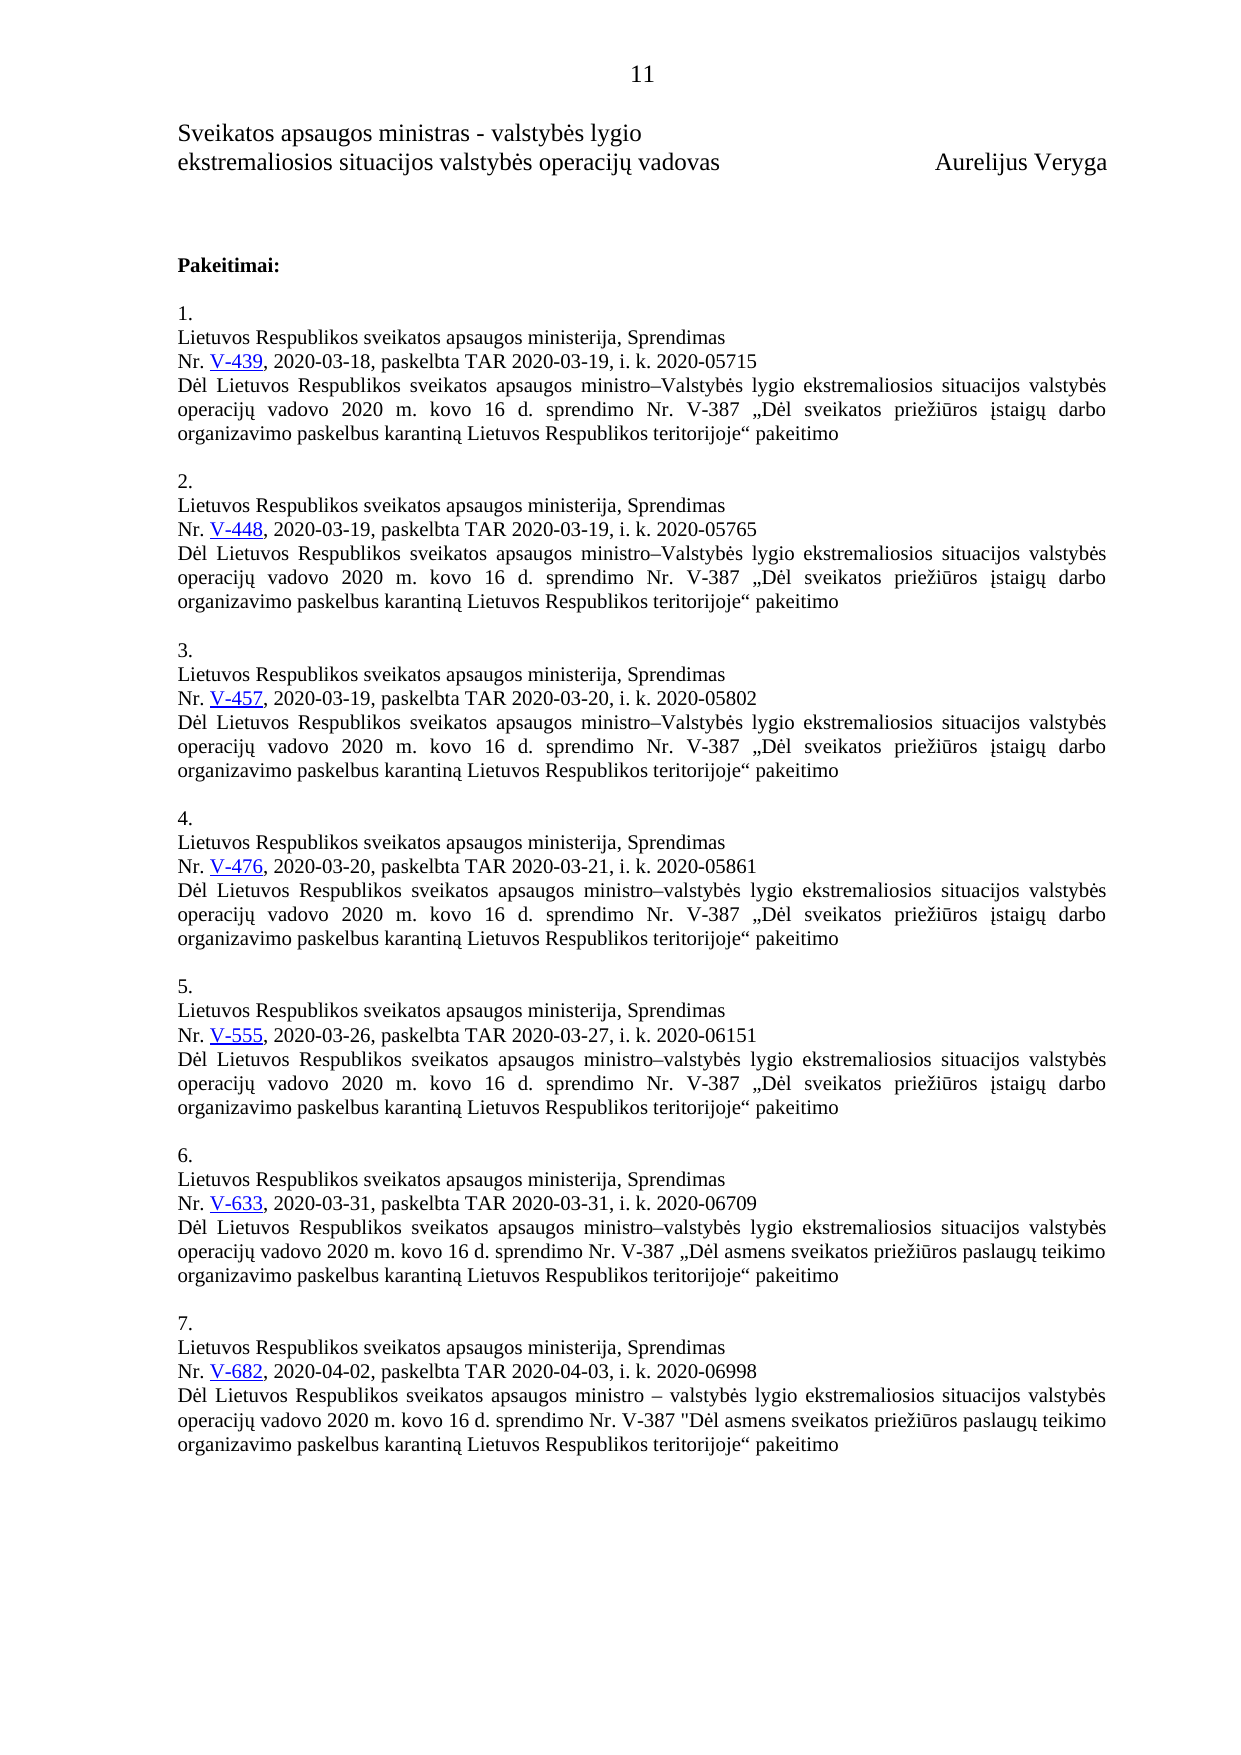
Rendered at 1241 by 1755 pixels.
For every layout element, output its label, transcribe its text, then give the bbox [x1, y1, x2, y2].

text Lietuvos Respublikos sveikatos apsaugos ministerija, Sprendimas [177, 1335, 1107, 1359]
text Nr. V-633, 2020-03-31, paskelbta TAR 2020-03-31, i. k. 2020-06709 [177, 1191, 1107, 1215]
text Dėl Lietuvos Respublikos sveikatos apsaugos ministro–valstybės lygio ekstremaliosios situacijos valstybės operacijų vadovo 2020 m. kovo 16 d. sprendimo Nr. V-387 „Dėl asmens sveikatos priežiūros paslaugų teikimo organizavimo paskelbus karantiną Lietuvos Respublikos teritorijoje“ pakeitimo [177, 1215, 1107, 1287]
text ekstremaliosios situacijos valstybės operacijų vadovas Aurelijus Veryga [177, 147, 1107, 176]
text 2. [177, 469, 1107, 493]
text Dėl Lietuvos Respublikos sveikatos apsaugos ministro–Valstybės lygio ekstremaliosios situacijos valstybės operacijų vadovo 2020 m. kovo 16 d. sprendimo Nr. V-387 „Dėl sveikatos priežiūros įstaigų darbo organizavimo paskelbus karantiną Lietuvos Respublikos teritorijoje“ pakeitimo [177, 373, 1107, 445]
text Lietuvos Respublikos sveikatos apsaugos ministerija, Sprendimas [177, 325, 1107, 349]
text Nr. V-457, 2020-03-19, paskelbta TAR 2020-03-20, i. k. 2020-05802 [177, 686, 1107, 710]
text Nr. V-476, 2020-03-20, paskelbta TAR 2020-03-21, i. k. 2020-05861 [177, 854, 1107, 878]
text 7. [177, 1311, 1107, 1335]
text Nr. V-448, 2020-03-19, paskelbta TAR 2020-03-19, i. k. 2020-05765 [177, 517, 1107, 541]
text Lietuvos Respublikos sveikatos apsaugos ministerija, Sprendimas [177, 998, 1107, 1022]
text Dėl Lietuvos Respublikos sveikatos apsaugos ministro–Valstybės lygio ekstremaliosios situacijos valstybės operacijų vadovo 2020 m. kovo 16 d. sprendimo Nr. V-387 „Dėl sveikatos priežiūros įstaigų darbo organizavimo paskelbus karantiną Lietuvos Respublikos teritorijoje“ pakeitimo [177, 710, 1107, 782]
text Dėl Lietuvos Respublikos sveikatos apsaugos ministro–valstybės lygio ekstremaliosios situacijos valstybės operacijų vadovo 2020 m. kovo 16 d. sprendimo Nr. V-387 „Dėl sveikatos priežiūros įstaigų darbo organizavimo paskelbus karantiną Lietuvos Respublikos teritorijoje“ pakeitimo [177, 1047, 1107, 1119]
text Dėl Lietuvos Respublikos sveikatos apsaugos ministro–valstybės lygio ekstremaliosios situacijos valstybės operacijų vadovo 2020 m. kovo 16 d. sprendimo Nr. V-387 „Dėl sveikatos priežiūros įstaigų darbo organizavimo paskelbus karantiną Lietuvos Respublikos teritorijoje“ pakeitimo [177, 878, 1107, 950]
text Lietuvos Respublikos sveikatos apsaugos ministerija, Sprendimas [177, 1167, 1107, 1191]
text Lietuvos Respublikos sveikatos apsaugos ministerija, Sprendimas [177, 493, 1107, 517]
text Lietuvos Respublikos sveikatos apsaugos ministerija, Sprendimas [177, 830, 1107, 854]
text Nr. V-555, 2020-03-26, paskelbta TAR 2020-03-27, i. k. 2020-06151 [177, 1022, 1107, 1047]
text Sveikatos apsaugos ministras - valstybės lygio [177, 118, 1107, 147]
text 6. [177, 1143, 1107, 1167]
text 5. [177, 974, 1107, 998]
text Dėl Lietuvos Respublikos sveikatos apsaugos ministro–Valstybės lygio ekstremaliosios situacijos valstybės operacijų vadovo 2020 m. kovo 16 d. sprendimo Nr. V-387 „Dėl sveikatos priežiūros įstaigų darbo organizavimo paskelbus karantiną Lietuvos Respublikos teritorijoje“ pakeitimo [177, 541, 1107, 613]
text Lietuvos Respublikos sveikatos apsaugos ministerija, Sprendimas [177, 662, 1107, 686]
text 3. [177, 637, 1107, 662]
text 4. [177, 806, 1107, 830]
text 1. [177, 301, 1107, 325]
text Dėl Lietuvos Respublikos sveikatos apsaugos ministro – valstybės lygio ekstremaliosios situacijos valstybės operacijų vadovo 2020 m. kovo 16 d. sprendimo Nr. V-387 "Dėl asmens sveikatos priežiūros paslaugų teikimo organizavimo paskelbus karantiną Lietuvos Respublikos teritorijoje“ pakeitimo [177, 1383, 1107, 1456]
text Nr. V-682, 2020-04-02, paskelbta TAR 2020-04-03, i. k. 2020-06998 [177, 1359, 1107, 1383]
text Nr. V-439, 2020-03-18, paskelbta TAR 2020-03-19, i. k. 2020-05715 [177, 349, 1107, 373]
text Pakeitimai: [177, 252, 1107, 277]
